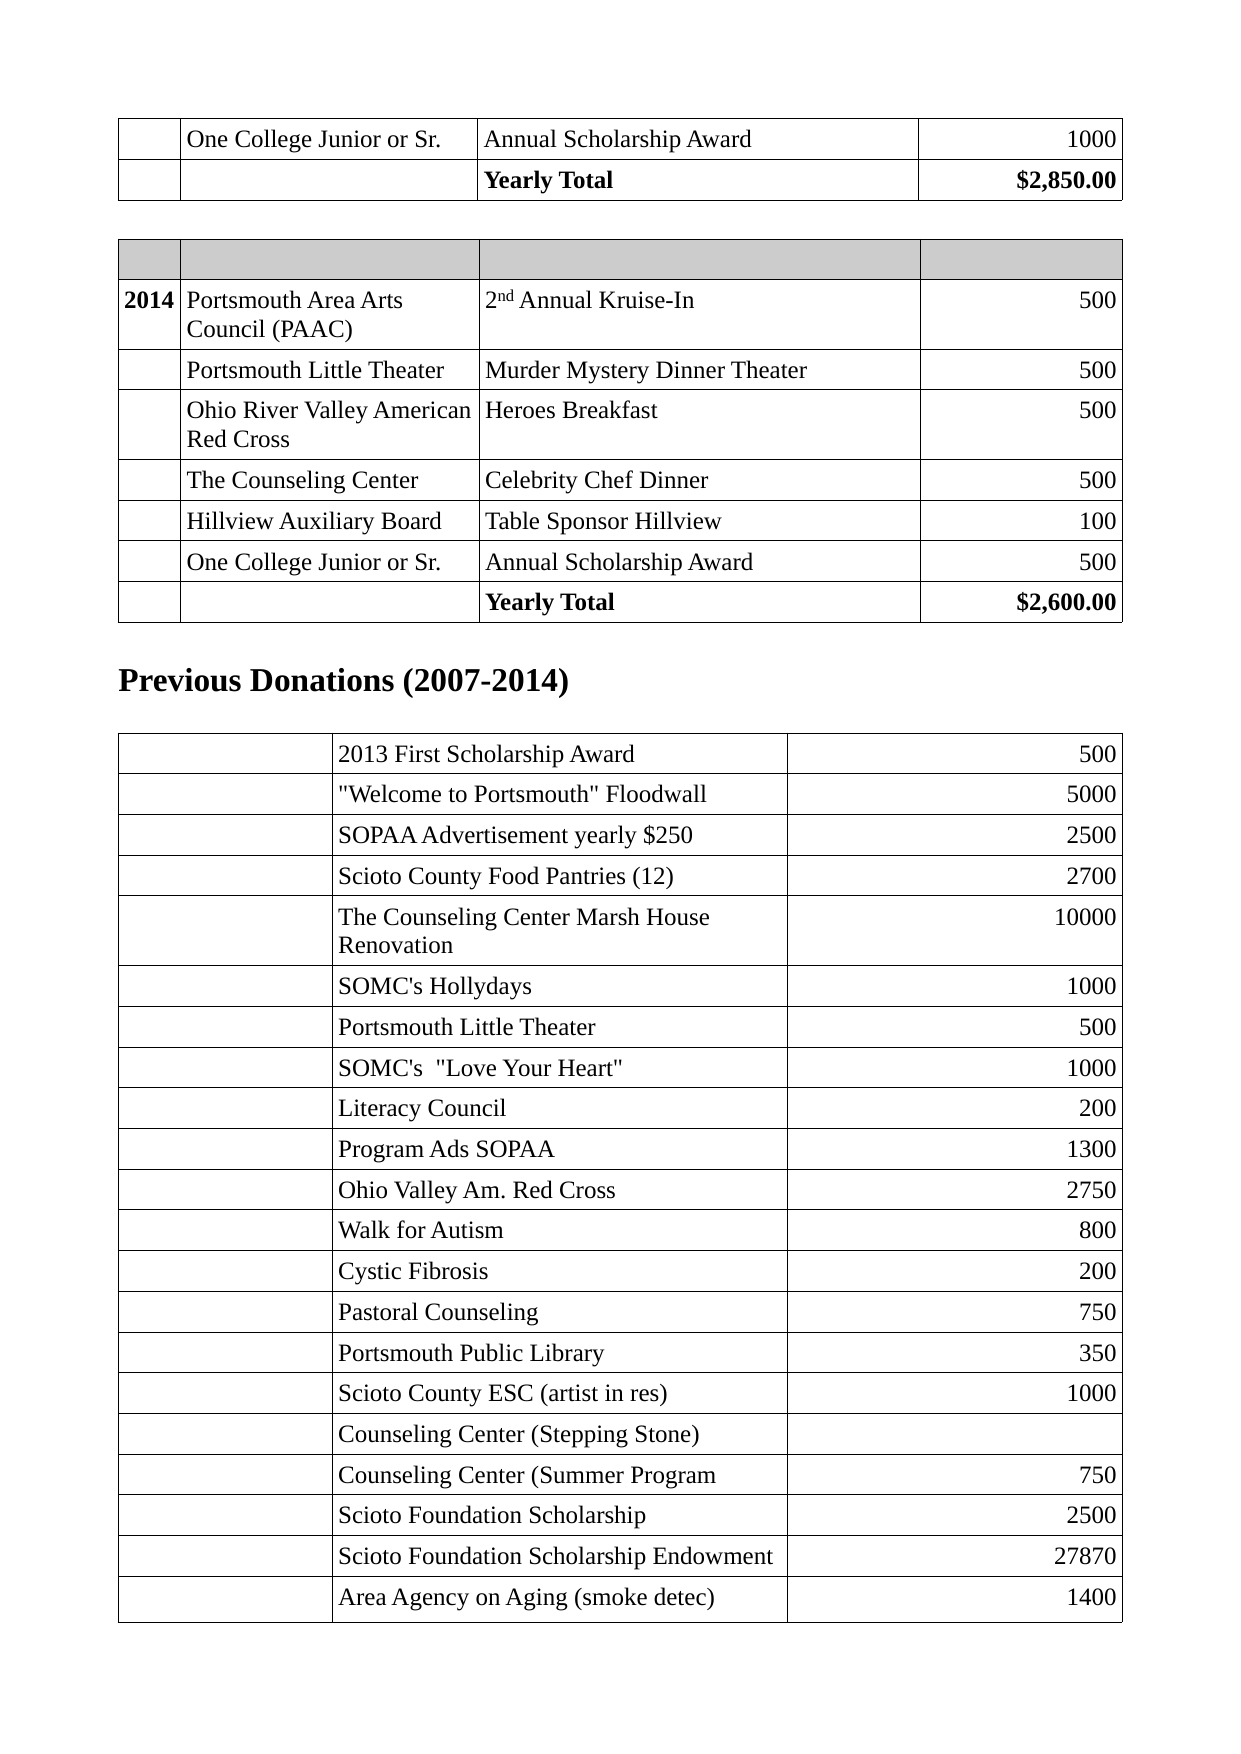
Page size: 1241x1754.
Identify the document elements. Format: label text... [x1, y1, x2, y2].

table_cell [119, 1170, 332, 1209]
table_cell [119, 1536, 332, 1576]
table_cell [119, 1048, 332, 1087]
table_cell Portsmouth Public Library [333, 1333, 787, 1372]
table_cell Murder Mystery Dinner Theater [480, 350, 920, 389]
table_cell Celebrity Chef Dinner [480, 460, 920, 499]
table_cell Walk for Autism [333, 1210, 787, 1250]
table_cell 1000 [919, 119, 1122, 159]
table_cell Scioto Foundation Scholarship [333, 1495, 787, 1535]
table_cell [119, 1210, 332, 1250]
table_cell Scioto County Food Pantries (12) [333, 856, 787, 895]
table_cell [119, 1292, 332, 1331]
table_cell 1000 [788, 1048, 1122, 1087]
table_header [181, 240, 479, 279]
table_cell 200 [788, 1088, 1122, 1128]
table_cell 1300 [788, 1129, 1122, 1168]
table_cell 10000 [788, 896, 1122, 965]
table_cell The Counseling Center [181, 460, 479, 499]
table_cell SOPAA Advertisement yearly $250 [333, 815, 787, 855]
table_cell Yearly Total [480, 582, 920, 622]
table_cell [119, 856, 332, 895]
table_cell One College Junior or Sr. [181, 541, 479, 581]
table_cell 750 [788, 1455, 1122, 1494]
text Previous Donations (2007-2014) [118, 661, 1122, 699]
table_cell SOMC's Hollydays [333, 966, 787, 1006]
table_cell Annual Scholarship Award [480, 541, 920, 581]
table_cell Ohio River Valley American Red Cross [181, 390, 479, 459]
table_cell [119, 1373, 332, 1413]
table_cell Portsmouth Area Arts Council (PAAC) [181, 280, 479, 349]
table_cell [119, 896, 332, 965]
table_cell 500 [788, 1007, 1122, 1046]
table_cell [119, 774, 332, 814]
table_cell [119, 119, 180, 159]
table_cell The Counseling Center Marsh House Renovation [333, 896, 787, 965]
table_cell Literacy Council [333, 1088, 787, 1128]
table_cell Portsmouth Little Theater [333, 1007, 787, 1046]
table_cell SOMC's "Love Your Heart" [333, 1048, 787, 1087]
table_cell [181, 582, 479, 622]
table_cell [119, 350, 180, 389]
table_cell 5000 [788, 774, 1122, 814]
table_cell 1400 [788, 1577, 1122, 1621]
table_cell [119, 1088, 332, 1128]
table_cell 500 [921, 460, 1122, 499]
table_cell Counseling Center (Stepping Stone) [333, 1414, 787, 1454]
table_cell [119, 966, 332, 1006]
table_cell [119, 460, 180, 499]
table_cell Portsmouth Little Theater [181, 350, 479, 389]
table_cell [788, 1414, 1122, 1454]
table_cell 500 [921, 390, 1122, 459]
table_cell One College Junior or Sr. [181, 119, 477, 159]
table_cell 1000 [788, 966, 1122, 1006]
table_cell 200 [788, 1251, 1122, 1291]
table_cell [119, 1333, 332, 1372]
table_cell 2500 [788, 1495, 1122, 1535]
table_cell [119, 541, 180, 581]
table_cell Table Sponsor Hillview [480, 501, 920, 540]
table_cell 2500 [788, 815, 1122, 855]
table_cell Yearly Total [478, 160, 918, 199]
table_cell Hillview Auxiliary Board [181, 501, 479, 540]
table_cell $2,600.00 [921, 582, 1122, 622]
table_cell [119, 1495, 332, 1535]
table_cell 500 [921, 350, 1122, 389]
table_header [119, 240, 180, 279]
table_cell [119, 1414, 332, 1454]
table_cell [119, 1577, 332, 1621]
table_cell Pastoral Counseling [333, 1292, 787, 1331]
table_cell [119, 390, 180, 459]
table_cell Scioto Foundation Scholarship Endowment [333, 1536, 787, 1576]
table_cell [119, 1007, 332, 1046]
table_cell Heroes Breakfast [480, 390, 920, 459]
table_header 500 [788, 734, 1122, 773]
table_header [119, 734, 332, 773]
table_cell 2nd Annual Kruise-In [480, 280, 920, 349]
table_cell 100 [921, 501, 1122, 540]
table_cell [181, 160, 477, 199]
table_cell [119, 1455, 332, 1494]
table_cell [119, 1251, 332, 1291]
table_cell Annual Scholarship Award [478, 119, 918, 159]
table_cell [119, 582, 180, 622]
table_cell $2,850.00 [919, 160, 1122, 199]
table_cell [119, 160, 180, 199]
table_cell Area Agency on Aging (smoke detec) [333, 1577, 787, 1621]
table_cell 500 [921, 541, 1122, 581]
table_cell 27870 [788, 1536, 1122, 1576]
table_cell Ohio Valley Am. Red Cross [333, 1170, 787, 1209]
table_header 2013 First Scholarship Award [333, 734, 787, 773]
table_cell 1000 [788, 1373, 1122, 1413]
table_header [480, 240, 920, 279]
table_cell 2750 [788, 1170, 1122, 1209]
table_cell Counseling Center (Summer Program [333, 1455, 787, 1494]
table_cell [119, 1129, 332, 1168]
table_cell 500 [921, 280, 1122, 349]
table_cell [119, 501, 180, 540]
table_cell 750 [788, 1292, 1122, 1331]
table_cell 2014 [119, 280, 180, 349]
table_cell Program Ads SOPAA [333, 1129, 787, 1168]
table_cell Cystic Fibrosis [333, 1251, 787, 1291]
table_cell Scioto County ESC (artist in res) [333, 1373, 787, 1413]
table_cell 2700 [788, 856, 1122, 895]
table_cell 800 [788, 1210, 1122, 1250]
table_header [921, 240, 1122, 279]
table_cell "Welcome to Portsmouth" Floodwall [333, 774, 787, 814]
table_cell 350 [788, 1333, 1122, 1372]
table_cell [119, 815, 332, 855]
